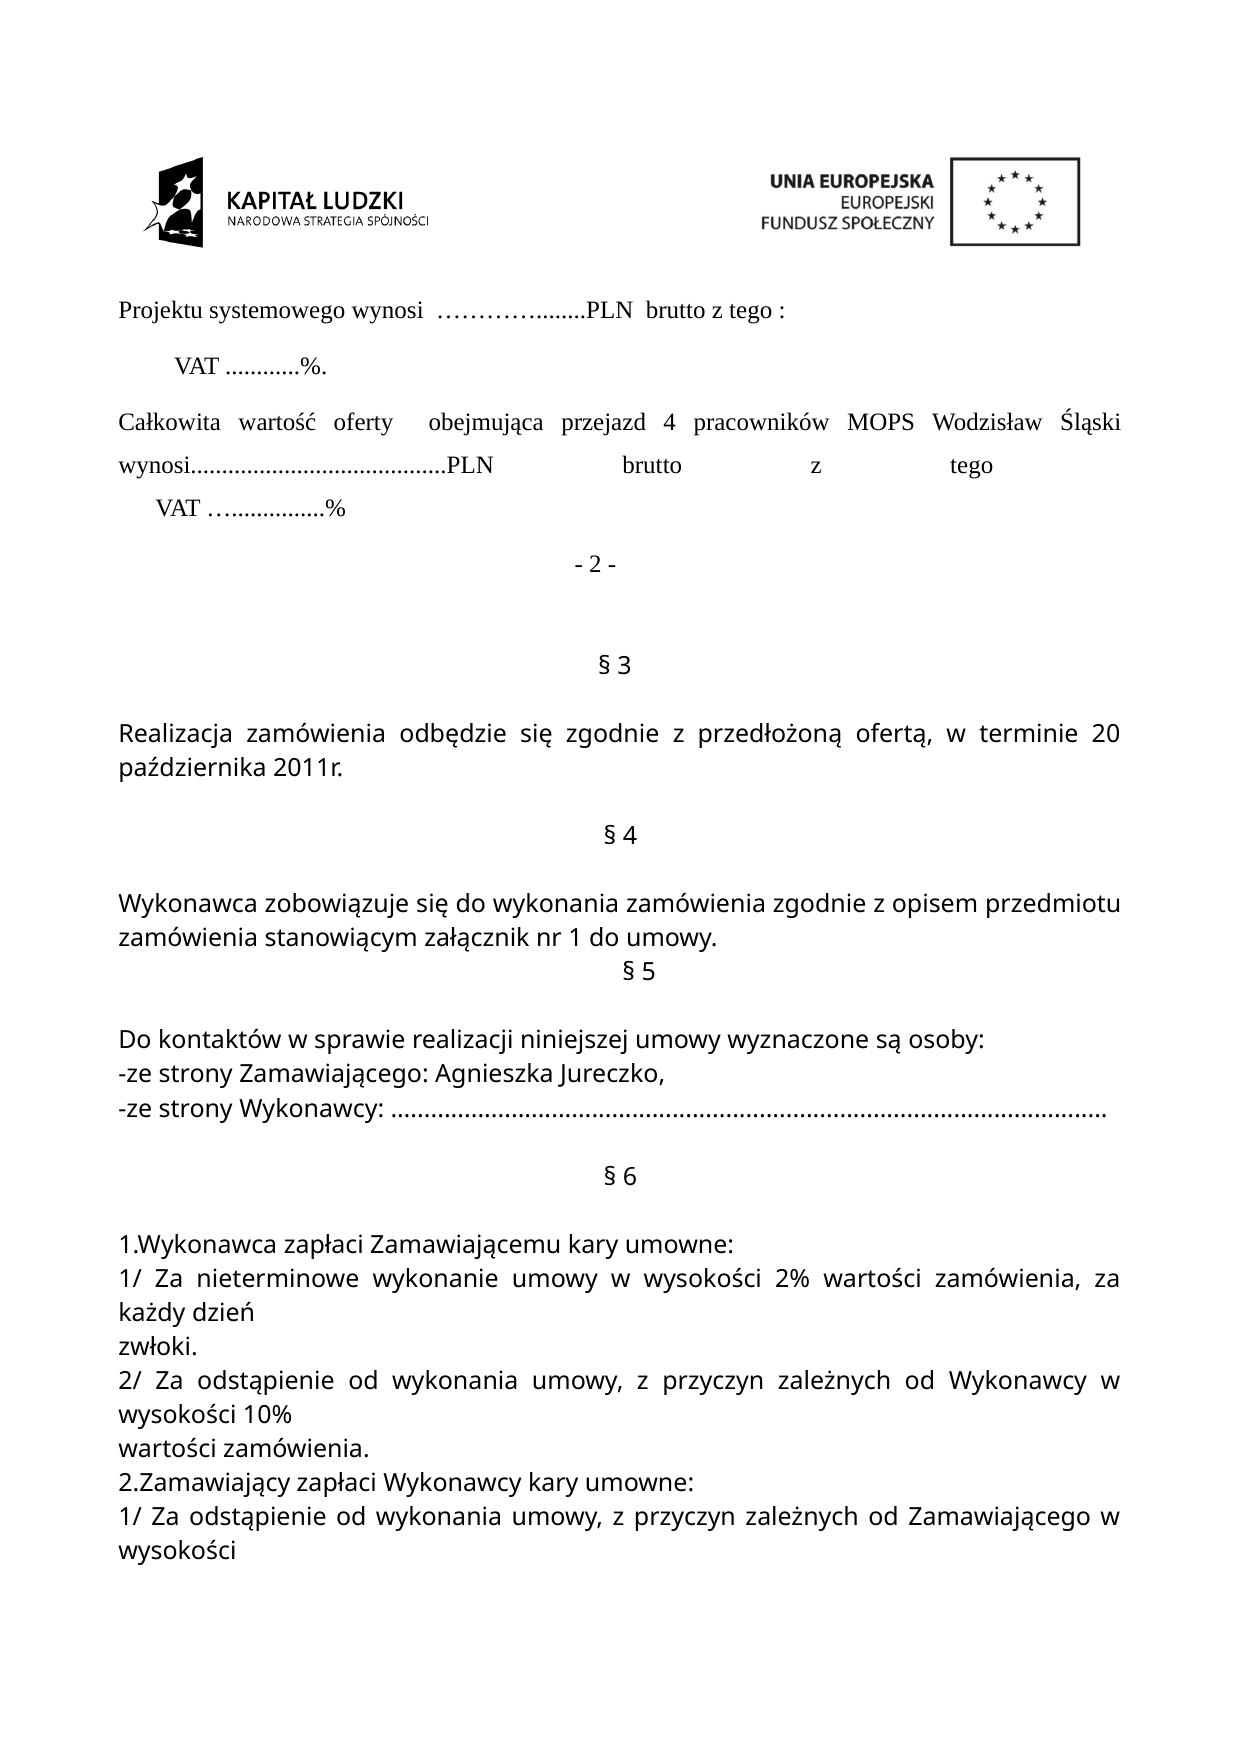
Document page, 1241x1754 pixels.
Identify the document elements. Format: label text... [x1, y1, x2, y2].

text -ze strony Zamawiającego: Agnieszka Jureczko, [118, 1056, 1122, 1090]
text 1.Wykonawca zapłaci Zamawiającemu kary umowne: [118, 1226, 1122, 1261]
text -ze strony Wykonawcy: …........................................................................................................ [118, 1090, 1122, 1124]
text - 2 - [118, 549, 1122, 577]
text 1/ Za odstąpienie od wykonania umowy, z przyczyn zależnych od Zamawiającego w wysokości [118, 1499, 1122, 1567]
text 1/ Za nieterminowe wykonanie umowy w wysokości 2% wartości zamówienia, za każdy dzień [118, 1261, 1122, 1329]
text Wykonawca zobowiązuje się do wykonania zamówienia zgodnie z opisem przedmiotu zamówienia stanowiącym załącznik nr 1 do umowy. [118, 886, 1122, 954]
list § 5 [118, 954, 1122, 988]
text § 6 [118, 1158, 1122, 1192]
text Do kontaktów w sprawie realizacji niniejszej umowy wyznaczone są osoby: [118, 1022, 1122, 1056]
text Realizacja zamówienia odbędzie się zgodnie z przedłożoną ofertą, w terminie 20 października 2011r. [118, 681, 1122, 784]
text zwłoki. [118, 1329, 1122, 1363]
text Projektu systemowego wynosi …………........PLN brutto z tego : [118, 282, 1122, 324]
picture [118, 118, 1122, 282]
text 2.Zamawiający zapłaci Wykonawcy kary umowne: [118, 1465, 1122, 1499]
text § 3 [118, 647, 1122, 681]
text § 4 [118, 818, 1122, 852]
text VAT ............%. [118, 351, 1122, 380]
text 2/ Za odstąpienie od wykonania umowy, z przyczyn zależnych od Wykonawcy w wysokości 10% [118, 1363, 1122, 1431]
text Całkowita wartość oferty obejmująca przejazd 4 pracowników MOPS Wodzisław Śląski wynosi.........................................PLN brutto z tego VAT …...............% [118, 407, 1122, 522]
text wartości zamówienia. [118, 1431, 1122, 1465]
